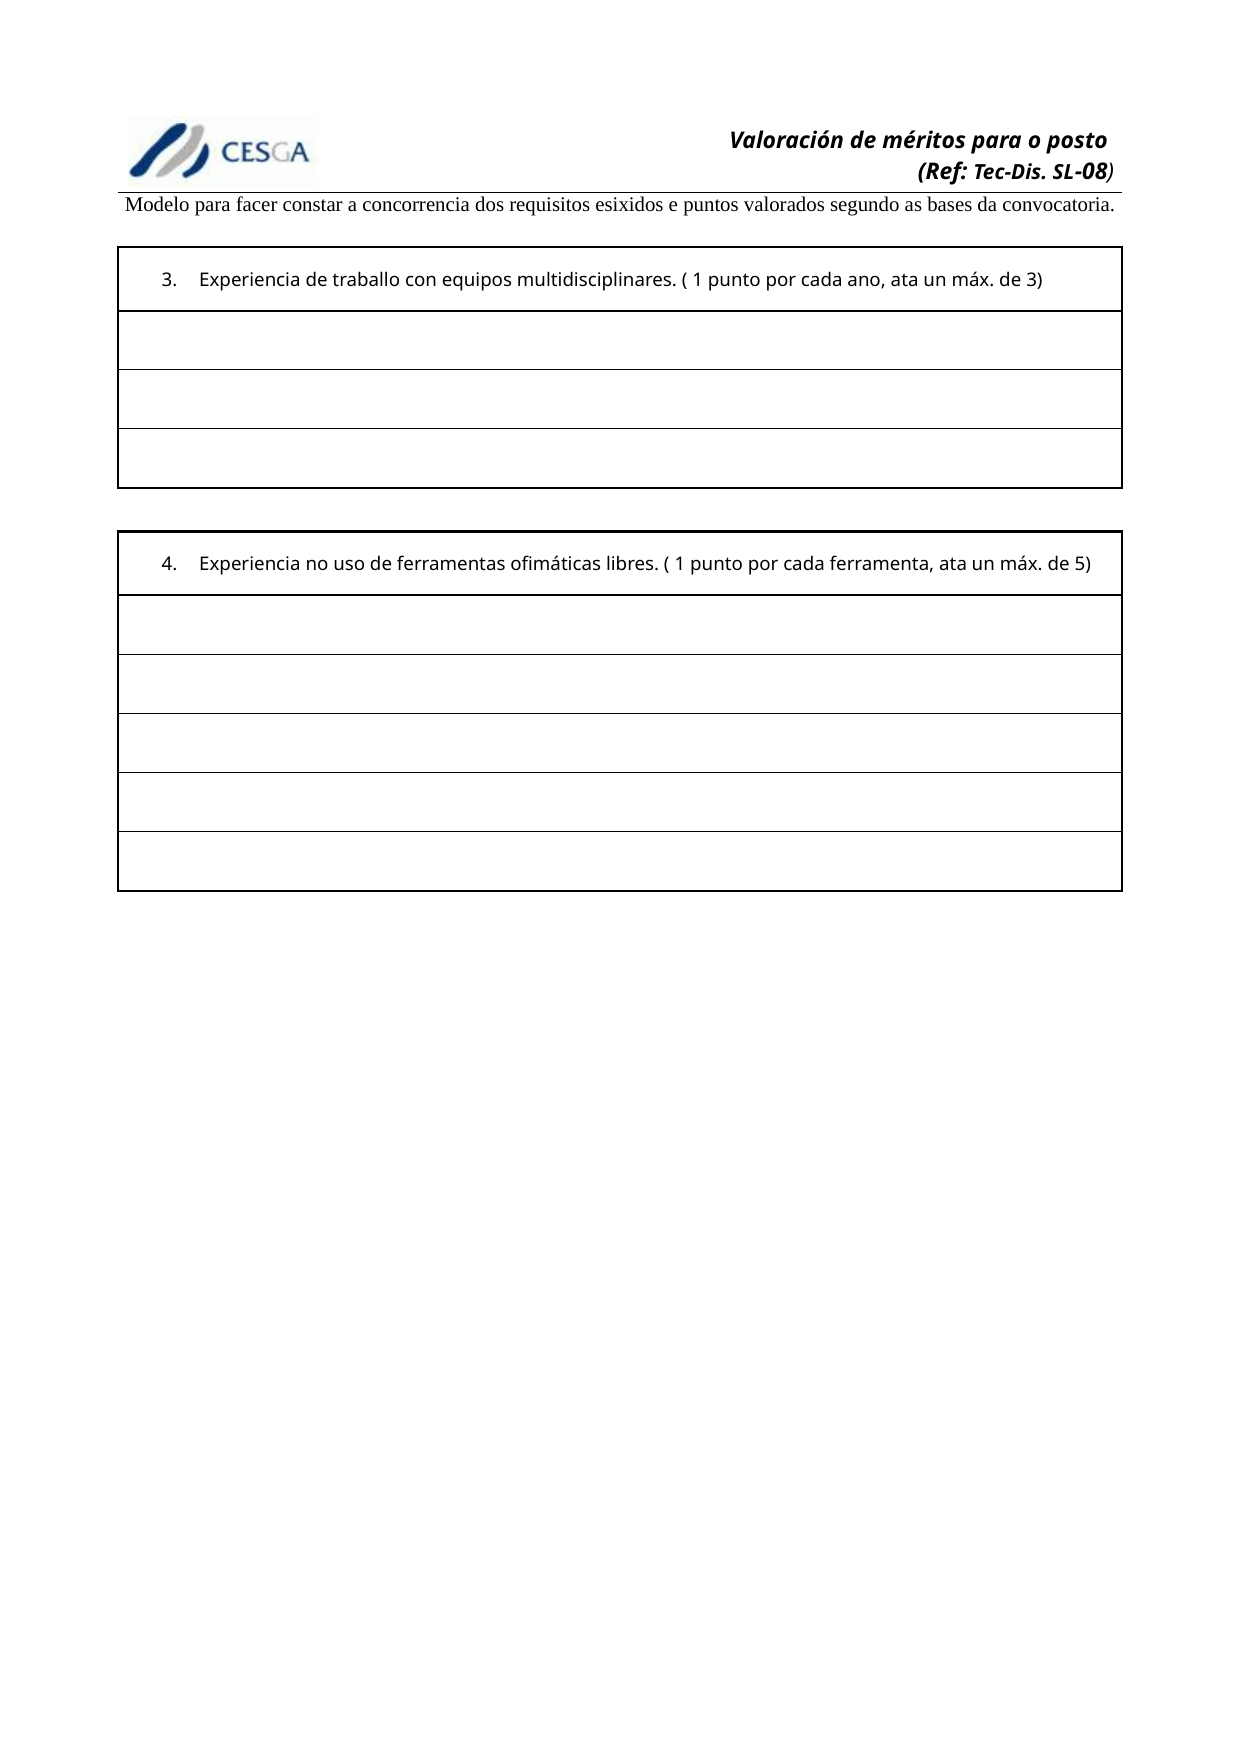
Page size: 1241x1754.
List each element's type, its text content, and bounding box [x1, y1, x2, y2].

table_cell [119, 312, 1121, 369]
table_cell [119, 596, 1121, 653]
table_cell [119, 773, 1121, 831]
picture [127, 116, 325, 190]
table_cell [119, 429, 1121, 487]
table_header Experiencia de traballo con equipos multidisciplinares. ( 1 punto por cada ano, ata un máx. de 3) [119, 248, 1121, 310]
table_header Experiencia no uso de ferramentas ofimáticas libres. ( 1 punto por cada ferramenta, ata un máx. de 5) [119, 533, 1121, 594]
table_cell [119, 714, 1121, 772]
table_cell [119, 832, 1121, 890]
table_cell [119, 655, 1121, 712]
table_cell [119, 370, 1121, 428]
